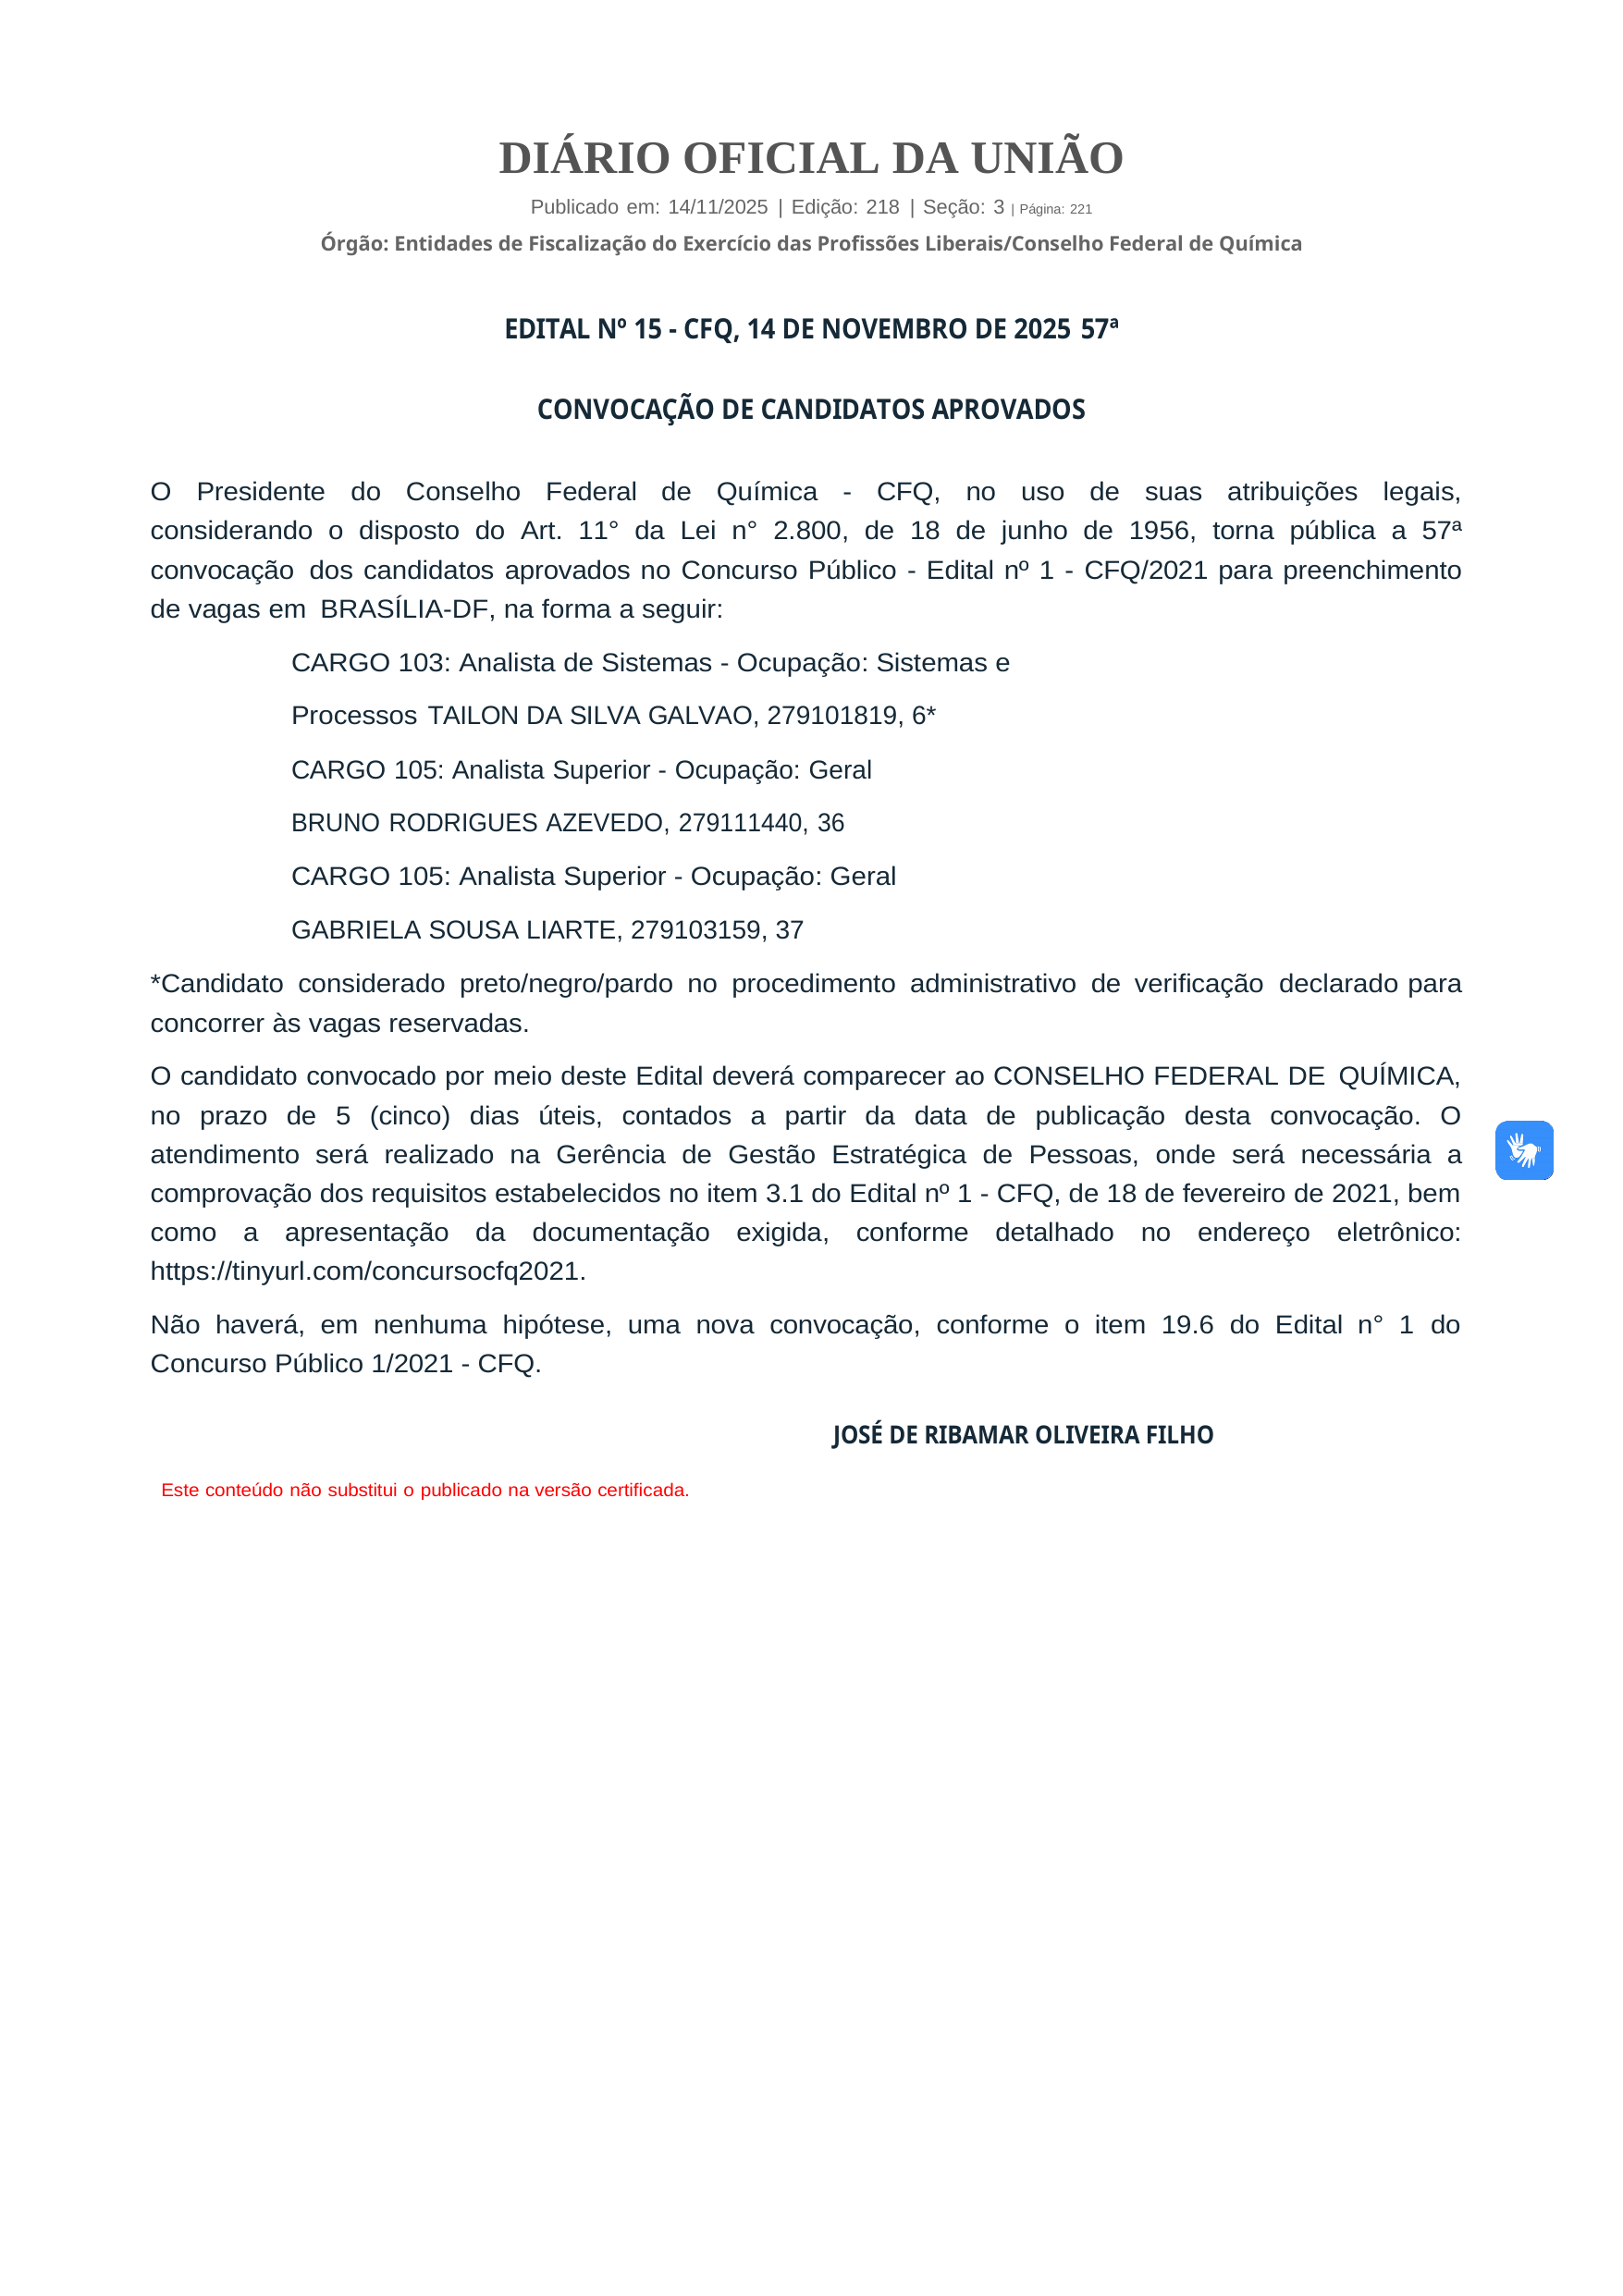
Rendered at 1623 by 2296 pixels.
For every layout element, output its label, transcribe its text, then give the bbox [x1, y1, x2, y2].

text Órgão: Entidades de Fiscalização do Exercício das Proﬁssões Liberais/Conselho Federal de Química [320, 229, 1303, 257]
text Não haverá, em nenhuma hipótese, uma nova convocação, conforme o item 19.6 do Edital n° 1 do Concurso Público 1/2021 - CFQ. [150, 1309, 1462, 1378]
text *Candidato considerado preto/negro/pardo no procedimento administrativo de veriﬁcação declarado para concorrer às vagas reservadas. [150, 968, 1462, 1037]
text DIÁRIO OFICIAL DA UNIÃO [490, 130, 1133, 183]
text JOSÉ DE RIBAMAR OLIVEIRA FILHO [833, 1418, 1565, 1452]
text CARGO 103: Analista de Sistemas - Ocupação: Sistemas e Processos TAILON DA SILVA GALVAO, 279101819, 6* [291, 646, 1119, 730]
text CARGO 105: Analista Superior - Ocupação: Geral BRUNO RODRIGUES AZEVEDO, 279111440, 36 [291, 755, 959, 838]
text Publicado em: 14/11/2025 | Edição: 218 | Seção: 3 | Página: 221 [320, 194, 1303, 218]
text Este conteúdo não substitui o publicado na versão certiﬁcada. [161, 1479, 1565, 1500]
text CARGO 105: Analista Superior - Ocupação: Geral GABRIELA SOUSA LIARTE, 279103159, 37 [291, 861, 959, 944]
text EDITAL Nº 15 - CFQ, 14 DE NOVEMBRO DE 2025 57ª CONVOCAÇÃO DE CANDIDATOS APROVADOS [490, 309, 1133, 427]
text O candidato convocado por meio deste Edital deverá comparecer ao CONSELHO FEDERAL DE QUÍMICA, no prazo de 5 (cinco) dias úteis, contados a partir da data de publicação desta convocação. O atendimento será realizado na Gerência de Gestão Estratégica de Pessoas, onde será necessária a comprovação dos requisitos estabelecidos no item 3.1 do Edital nº 1 - CFQ, de 18 de fevereiro de 2021, bem como a apresentação da documentação exigida, conforme detalhado no endereço eletrônico: https://tinyurl.com/concursocfq2021. [150, 1061, 1462, 1285]
text O Presidente do Conselho Federal de Química - CFQ, no uso de suas atribuições legais, considerando o disposto do Art. 11° da Lei n° 2.800, de 18 de junho de 1956, torna pública a 57ª convocação dos candidatos aprovados no Concurso Público - Edital nº 1 - CFQ/2021 para preenchimento de vagas em BRASÍLIA-DF, na forma a seguir: [150, 476, 1462, 623]
